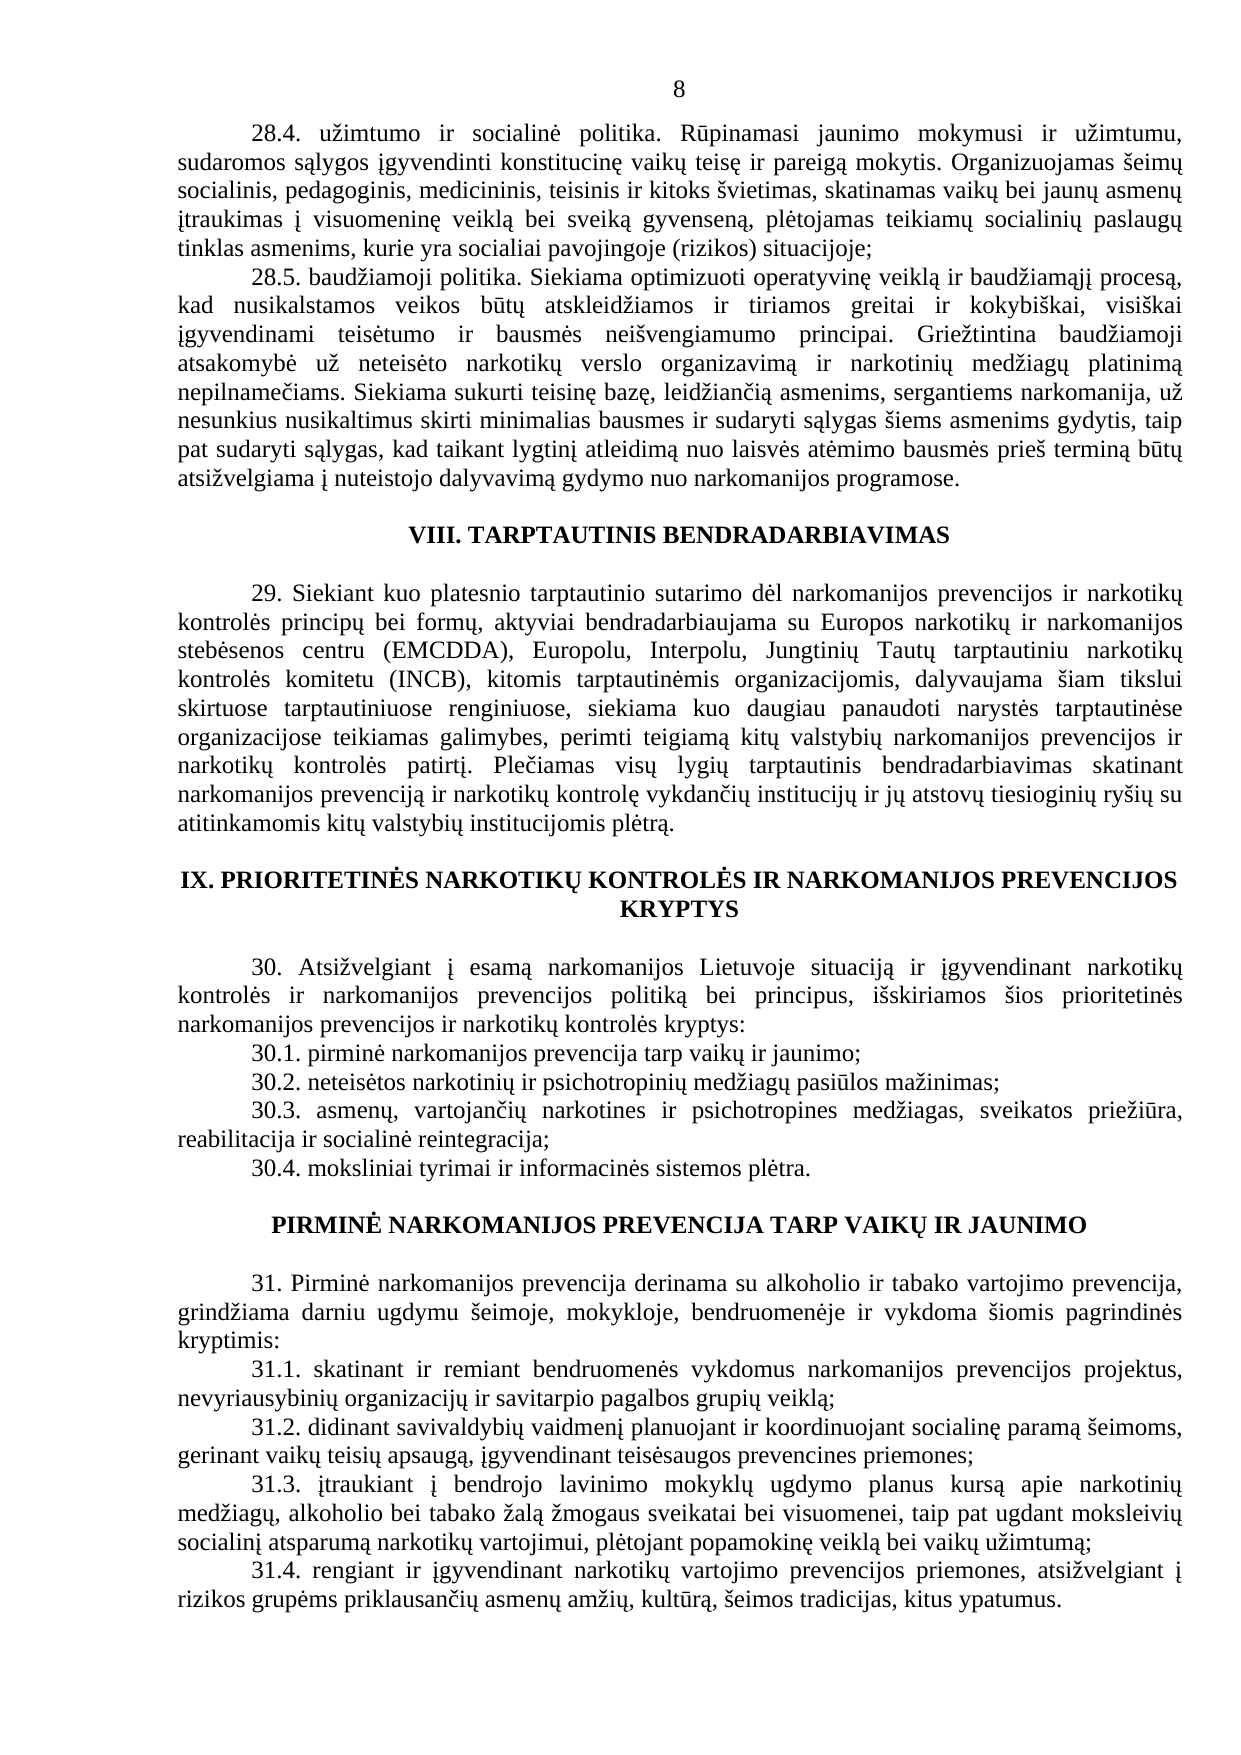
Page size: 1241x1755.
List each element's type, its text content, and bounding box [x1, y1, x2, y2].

text 31.1. skatinant ir remiant bendruomenės vykdomus narkomanijos prevencijos projektus, nevyriausybinių organizacijų ir savitarpio pagalbos grupių veiklą; [177, 1354, 1183, 1412]
text 30.1. pirminė narkomanijos prevencija tarp vaikų ir jaunimo; [177, 1038, 1183, 1067]
text 30. Atsižvelgiant į esamą narkomanijos Lietuvoje situaciją ir įgyvendinant narkotikų kontrolės ir narkomanijos prevencijos politiką bei principus, išskiriamos šios prioritetinės narkomanijos prevencijos ir narkotikų kontrolės kryptys: [177, 952, 1183, 1038]
text 30.3. asmenų, vartojančių narkotines ir psichotropines medžiagas, sveikatos priežiūra, reabilitacija ir socialinė reintegracija; [177, 1096, 1183, 1153]
text 31.4. rengiant ir įgyvendinant narkotikų vartojimo prevencijos priemones, atsižvelgiant į rizikos grupėms priklausančių asmenų amžių, kultūrą, šeimos tradicijas, kitus ypatumus. [177, 1556, 1183, 1613]
text 28.4. užimtumo ir socialinė politika. Rūpinamasi jaunimo mokymusi ir užimtumu, sudaromos sąlygos įgyvendinti konstitucinę vaikų teisę ir pareigą mokytis. Organizuojamas šeimų socialinis, pedagoginis, medicininis, teisinis ir kitoks švietimas, skatinamas vaikų bei jaunų asmenų įtraukimas į visuomeninę veiklą bei sveiką gyvenseną, plėtojamas teikiamų socialinių paslaugų tinklas asmenims, kurie yra socialiai pavojingoje (rizikos) situacijoje; [177, 118, 1183, 262]
text PIRMINĖ NARKOMANIJOS PREVENCIJA TARP VAIKŲ IR JAUNIMO [177, 1211, 1181, 1239]
text IX. PRIORITETINĖS NARKOTIKŲ KONTROLĖS IR NARKOMANIJOS PREVENCIJOS KRYPTYS [177, 866, 1181, 923]
text 29. Siekiant kuo platesnio tarptautinio sutarimo dėl narkomanijos prevencijos ir narkotikų kontrolės principų bei formų, aktyviai bendradarbiaujama su Europos narkotikų ir narkomanijos stebėsenos centru (EMCDDA), Europolu, Interpolu, Jungtinių Tautų tarptautiniu narkotikų kontrolės komitetu (INCB), kitomis tarptautinėmis organizacijomis, dalyvaujama šiam tikslui skirtuose tarptautiniuose renginiuose, siekiama kuo daugiau panaudoti narystės tarptautinėse organizacijose teikiamas galimybes, perimti teigiamą kitų valstybių narkomanijos prevencijos ir narkotikų kontrolės patirtį. Plečiamas visų lygių tarptautinis bendradarbiavimas skatinant narkomanijos prevenciją ir narkotikų kontrolę vykdančių institucijų ir jų atstovų tiesioginių ryšių su atitinkamomis kitų valstybių institucijomis plėtrą. [177, 578, 1183, 837]
text 31.2. didinant savivaldybių vaidmenį planuojant ir koordinuojant socialinę paramą šeimoms, gerinant vaikų teisių apsaugą, įgyvendinant teisėsaugos prevencines priemones; [177, 1412, 1183, 1469]
text VIII. TARPTAUTINIS BENDRADARBIAVIMAS [177, 521, 1181, 549]
text 31. Pirminė narkomanijos prevencija derinama su alkoholio ir tabako vartojimo prevencija, grindžiama darniu ugdymu šeimoje, mokykloje, bendruomenėje ir vykdoma šiomis pagrindinės kryptimis: [177, 1268, 1183, 1354]
text 30.2. neteisėtos narkotinių ir psichotropinių medžiagų pasiūlos mažinimas; [177, 1067, 1183, 1096]
text 28.5. baudžiamoji politika. Siekiama optimizuoti operatyvinę veiklą ir baudžiamąjį procesą, kad nusikalstamos veikos būtų atskleidžiamos ir tiriamos greitai ir kokybiškai, visiškai įgyvendinami teisėtumo ir bausmės neišvengiamumo principai. Griežtintina baudžiamoji atsakomybė už neteisėto narkotikų verslo organizavimą ir narkotinių medžiagų platinimą nepilnamečiams. Siekiama sukurti teisinę bazę, leidžiančią asmenims, sergantiems narkomanija, už nesunkius nusikaltimus skirti minimalias bausmes ir sudaryti sąlygas šiems asmenims gydytis, taip pat sudaryti sąlygas, kad taikant lygtinį atleidimą nuo laisvės atėmimo bausmės prieš terminą būtų atsižvelgiama į nuteistojo dalyvavimą gydymo nuo narkomanijos programose. [177, 262, 1183, 492]
text 30.4. moksliniai tyrimai ir informacinės sistemos plėtra. [177, 1153, 1183, 1182]
text 31.3. įtraukiant į bendrojo lavinimo mokyklų ugdymo planus kursą apie narkotinių medžiagų, alkoholio bei tabako žalą žmogaus sveikatai bei visuomenei, taip pat ugdant moksleivių socialinį atsparumą narkotikų vartojimui, plėtojant popamokinę veiklą bei vaikų užimtumą; [177, 1469, 1183, 1556]
